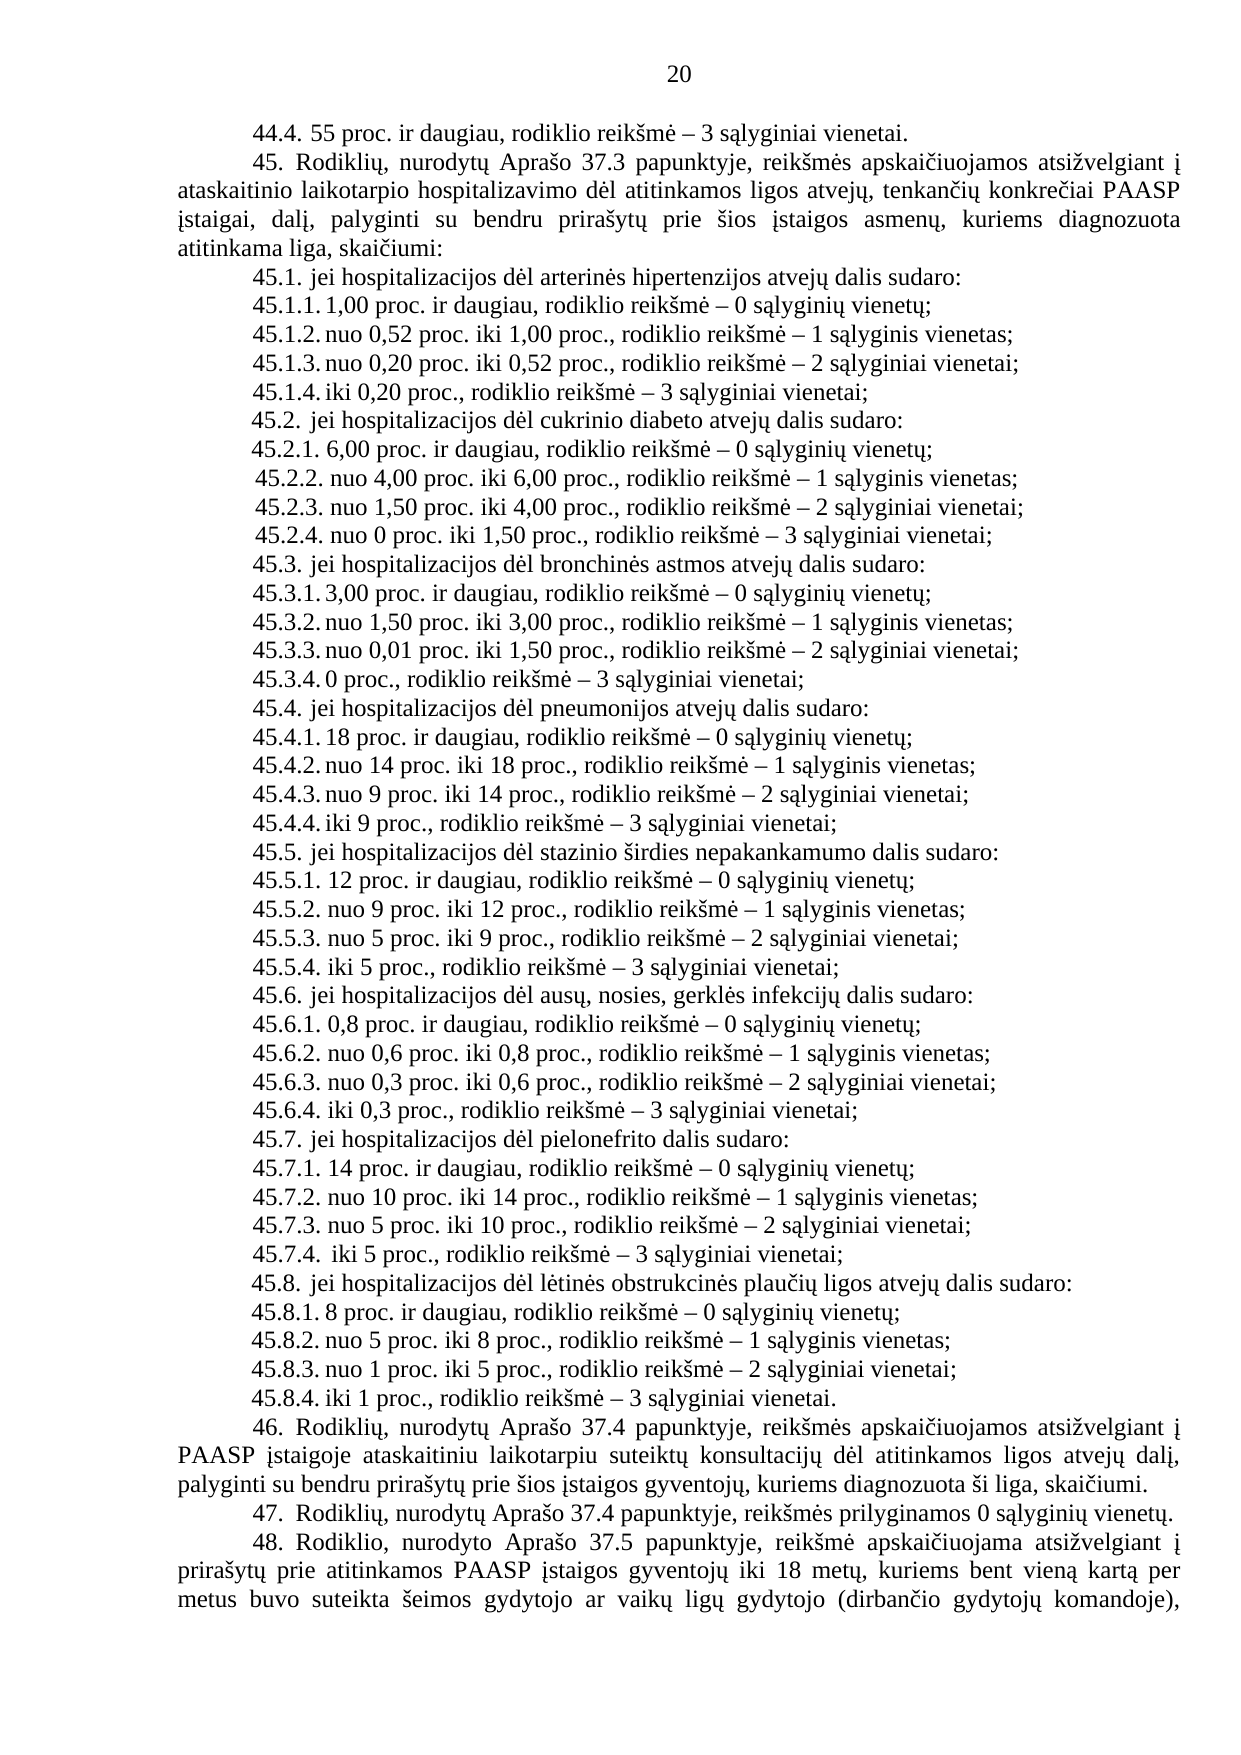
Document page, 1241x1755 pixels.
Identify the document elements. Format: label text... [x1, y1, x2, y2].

text 45.6. jei hospitalizacijos dėl ausų, nosies, gerklės infekcijų dalis sudaro: [177, 981, 1181, 1009]
text 45.4.1. 18 proc. ir daugiau, rodiklio reikšmė – 0 sąlyginių vienetų; [177, 722, 1181, 751]
text 45.3.3. nuo 0,01 proc. iki 1,50 proc., rodiklio reikšmė – 2 sąlyginiai vienetai; [177, 636, 1181, 664]
text 45.2. jei hospitalizacijos dėl cukrinio diabeto atvejų dalis sudaro: [251, 406, 1181, 434]
text 45.6.1. 0,8 proc. ir daugiau, rodiklio reikšmė – 0 sąlyginių vienetų; [177, 1009, 1181, 1038]
text 45.1.1. 1,00 proc. ir daugiau, rodiklio reikšmė – 0 sąlyginių vienetų; [177, 291, 1181, 319]
text 45.8.1. 8 proc. ir daugiau, rodiklio reikšmė – 0 sąlyginių vienetų; [251, 1297, 1181, 1326]
text 45.7.2. nuo 10 proc. iki 14 proc., rodiklio reikšmė – 1 sąlyginis vienetas; [177, 1182, 1181, 1211]
text 45.5.3. nuo 5 proc. iki 9 proc., rodiklio reikšmė – 2 sąlyginiai vienetai; [177, 923, 1181, 952]
text 45.5.2. nuo 9 proc. iki 12 proc., rodiklio reikšmė – 1 sąlyginis vienetas; [177, 894, 1181, 923]
text 45.8.4. iki 1 proc., rodiklio reikšmė – 3 sąlyginiai vienetai. [251, 1383, 1181, 1412]
text 45.1.2. nuo 0,52 proc. iki 1,00 proc., rodiklio reikšmė – 1 sąlyginis vienetas; [177, 319, 1181, 348]
text 45.8.3. nuo 1 proc. iki 5 proc., rodiklio reikšmė – 2 sąlyginiai vienetai; [251, 1354, 1181, 1383]
text 45.1.4. iki 0,20 proc., rodiklio reikšmė – 3 sąlyginiai vienetai; [177, 377, 1181, 406]
text 47. Rodiklių, nurodytų Aprašo 37.4 papunktyje, reikšmės prilyginamos 0 sąlyginių vienetų. [177, 1498, 1181, 1527]
text 45.8.2. nuo 5 proc. iki 8 proc., rodiklio reikšmė – 1 sąlyginis vienetas; [251, 1326, 1181, 1354]
text 45.5.4. iki 5 proc., rodiklio reikšmė – 3 sąlyginiai vienetai; [177, 952, 1181, 981]
text 45.5. jei hospitalizacijos dėl stazinio širdies nepakankamumo dalis sudaro: [177, 837, 1181, 866]
text 45.7.3. nuo 5 proc. iki 10 proc., rodiklio reikšmė – 2 sąlyginiai vienetai; [177, 1211, 1181, 1239]
text 45.7.4. iki 5 proc., rodiklio reikšmė – 3 sąlyginiai vienetai; [177, 1239, 1181, 1268]
text 45.1.3. nuo 0,20 proc. iki 0,52 proc., rodiklio reikšmė – 2 sąlyginiai vienetai; [177, 348, 1181, 377]
text 44.4. 55 proc. ir daugiau, rodiklio reikšmė – 3 sąlyginiai vienetai. [177, 118, 1181, 147]
text 45.2.4. nuo 0 proc. iki 1,50 proc., rodiklio reikšmė – 3 sąlyginiai vienetai; [177, 521, 1181, 549]
text 45.2.1. 6,00 proc. ir daugiau, rodiklio reikšmė – 0 sąlyginių vienetų; [251, 434, 1181, 463]
text 45.4.4. iki 9 proc., rodiklio reikšmė – 3 sąlyginiai vienetai; [177, 808, 1181, 837]
text 45.3.2. nuo 1,50 proc. iki 3,00 proc., rodiklio reikšmė – 1 sąlyginis vienetas; [177, 607, 1181, 636]
text 45. Rodiklių, nurodytų Aprašo 37.3 papunktyje, reikšmės apskaičiuojamos atsižvelgiant į ataskaitinio laikotarpio hospitalizavimo dėl atitinkamos ligos atvejų, tenkančių konkrečiai PAASP įstaigai, dalį, palyginti su bendru prirašytų prie šios įstaigos asmenų, kuriems diagnozuota atitinkama liga, skaičiumi: [177, 147, 1181, 262]
text 45.5.1. 12 proc. ir daugiau, rodiklio reikšmė – 0 sąlyginių vienetų; [177, 866, 1181, 894]
text 45.3.4. 0 proc., rodiklio reikšmė – 3 sąlyginiai vienetai; [177, 664, 1181, 693]
text 45.3. jei hospitalizacijos dėl bronchinės astmos atvejų dalis sudaro: [177, 549, 1181, 578]
text 45.7. jei hospitalizacijos dėl pielonefrito dalis sudaro: [177, 1124, 1181, 1153]
text 46. Rodiklių, nurodytų Aprašo 37.4 papunktyje, reikšmės apskaičiuojamos atsižvelgiant į PAASP įstaigoje ataskaitiniu laikotarpiu suteiktų konsultacijų dėl atitinkamos ligos atvejų dalį, palyginti su bendru prirašytų prie šios įstaigos gyventojų, kuriems diagnozuota ši liga, skaičiumi. [177, 1412, 1181, 1498]
text 45.7.1. 14 proc. ir daugiau, rodiklio reikšmė – 0 sąlyginių vienetų; [177, 1153, 1181, 1182]
text 45.4.2. nuo 14 proc. iki 18 proc., rodiklio reikšmė – 1 sąlyginis vienetas; [177, 751, 1181, 779]
text 45.6.3. nuo 0,3 proc. iki 0,6 proc., rodiklio reikšmė – 2 sąlyginiai vienetai; [177, 1067, 1181, 1096]
text 45.2.3. nuo 1,50 proc. iki 4,00 proc., rodiklio reikšmė – 2 sąlyginiai vienetai; [177, 492, 1181, 521]
text 45.8. jei hospitalizacijos dėl lėtinės obstrukcinės plaučių ligos atvejų dalis sudaro: [251, 1268, 1181, 1297]
text 45.4. jei hospitalizacijos dėl pneumonijos atvejų dalis sudaro: [177, 693, 1181, 722]
text 45.1. jei hospitalizacijos dėl arterinės hipertenzijos atvejų dalis sudaro: [177, 262, 1181, 291]
text 45.2.2. nuo 4,00 proc. iki 6,00 proc., rodiklio reikšmė – 1 sąlyginis vienetas; [177, 463, 1181, 492]
text 45.6.2. nuo 0,6 proc. iki 0,8 proc., rodiklio reikšmė – 1 sąlyginis vienetas; [177, 1038, 1181, 1067]
text 45.6.4. iki 0,3 proc., rodiklio reikšmė – 3 sąlyginiai vienetai; [177, 1096, 1181, 1124]
text 48. Rodiklio, nurodyto Aprašo 37.5 papunktyje, reikšmė apskaičiuojama atsižvelgiant į prirašytų prie atitinkamos PAASP įstaigos gyventojų iki 18 metų, kuriems bent vieną kartą per metus buvo suteikta šeimos gydytojo ar vaikų ligų gydytojo (dirbančio gydytojų komandoje), [177, 1527, 1181, 1613]
text 45.4.3. nuo 9 proc. iki 14 proc., rodiklio reikšmė – 2 sąlyginiai vienetai; [177, 779, 1181, 808]
text 45.3.1. 3,00 proc. ir daugiau, rodiklio reikšmė – 0 sąlyginių vienetų; [177, 578, 1181, 607]
